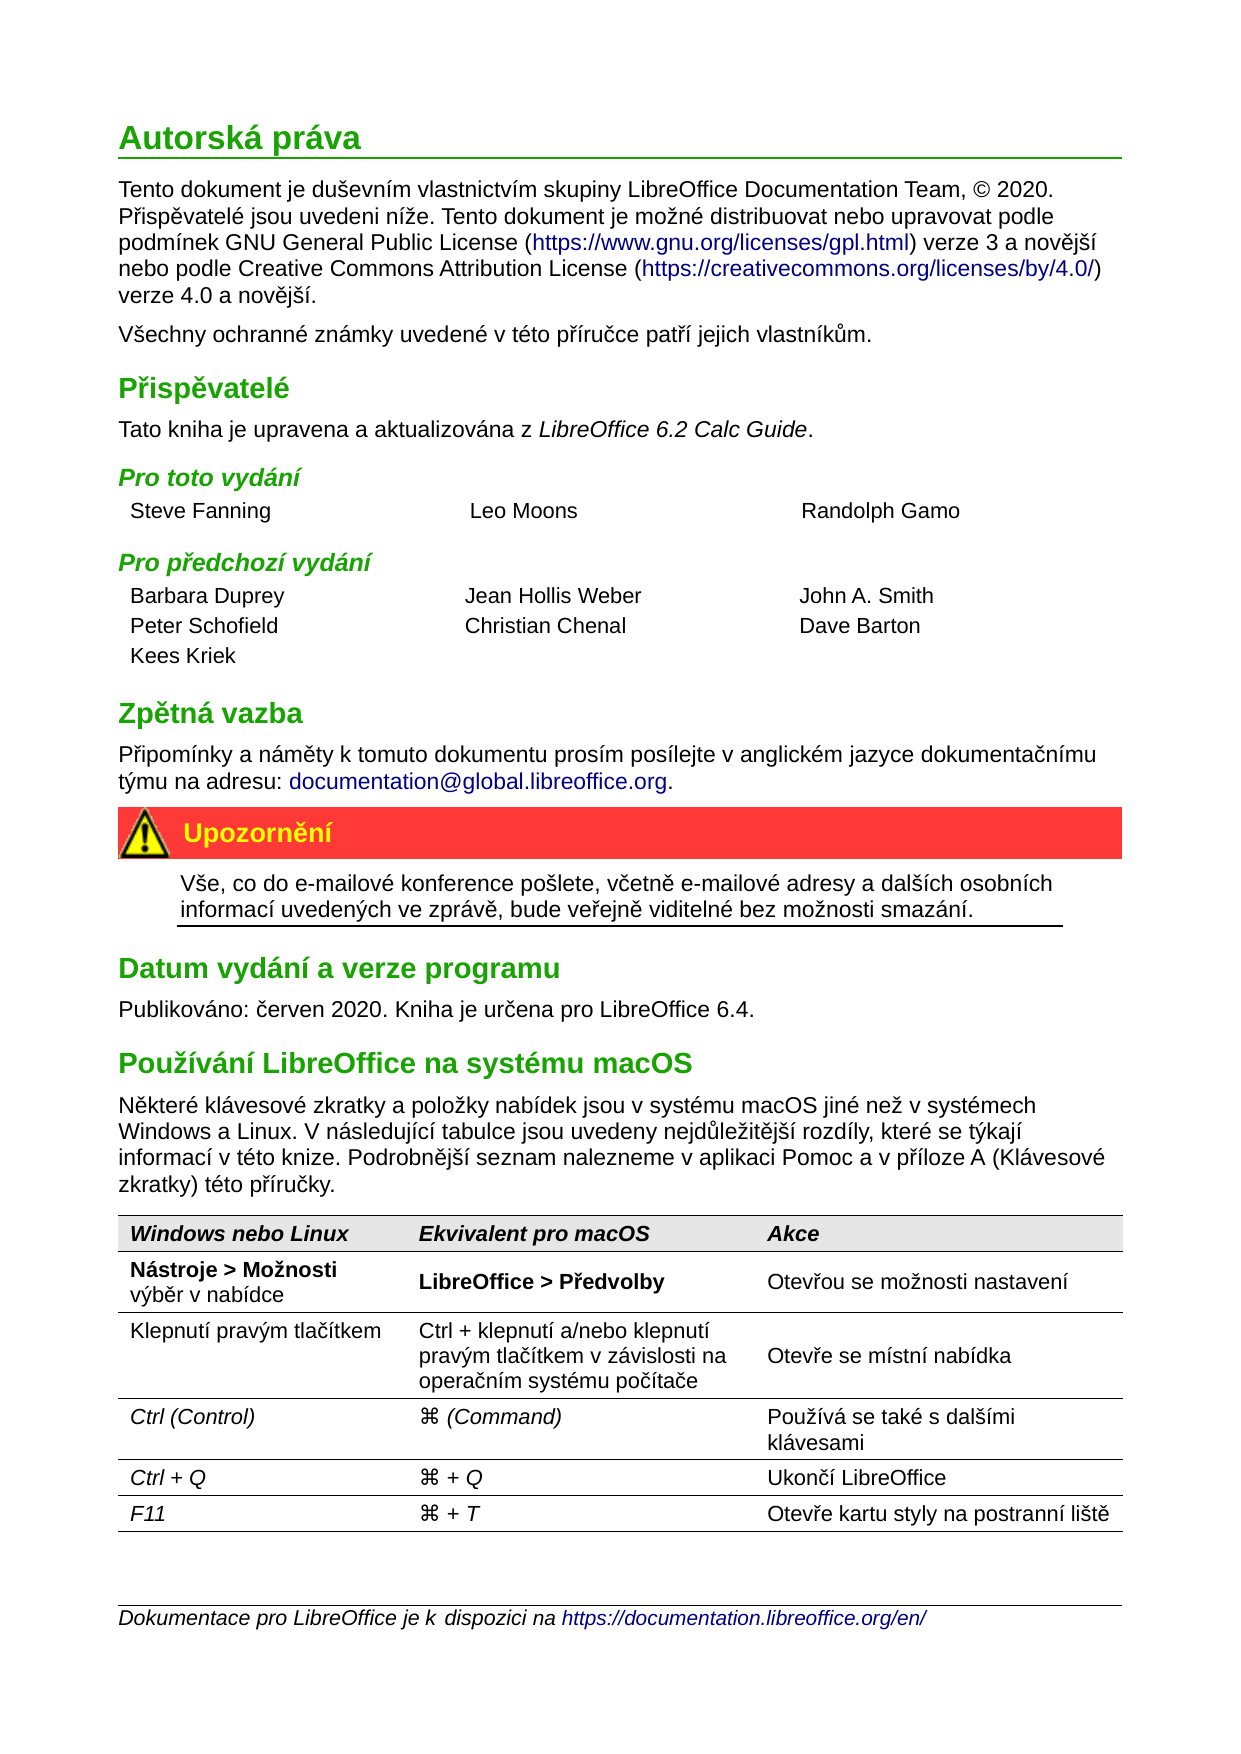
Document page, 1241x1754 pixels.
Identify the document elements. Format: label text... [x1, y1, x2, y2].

subtitle Pro toto vydání [118, 463, 1122, 492]
table_header Akce [755, 1216, 1123, 1251]
text Publikováno: červen 2020. Kniha je určena pro LibreOffice 6.4. [118, 996, 1122, 1023]
text Tento dokument je duševním vlastnictvím skupiny LibreOffice Documentation Team, © 2020. Přispěvatelé jsou uvedeni níže. Tento dokument je možné distribuovat nebo upravovat podle podmínek GNU General Public License (https://www.gnu.org/licenses/gpl.html) verze 3 a novější nebo podle Creative Commons Attribution License (https://creativecommons.org/licenses/by/4.0/) verze 4.0 a novější. [118, 176, 1122, 308]
table_cell Kees Kriek [118, 643, 453, 672]
picture [119, 807, 170, 858]
text Připomínky a náměty k tomuto dokumentu prosím posílejte v anglickém jazyce dokumentačnímu týmu na adresu: documentation@global.libreoffice.org. [118, 741, 1122, 794]
table_header Randolph Gamo [789, 498, 1122, 527]
table_cell ⌘ + T [407, 1496, 755, 1531]
table_cell Ukončí LibreOffice [755, 1460, 1123, 1495]
table_cell F11 [118, 1496, 407, 1531]
subtitle Autorská práva [118, 118, 1122, 157]
table_cell LibreOffice > Předvolby [407, 1252, 755, 1312]
text Všechny ochranné známky uvedené v této příručce patří jejich vlastníkům. [118, 321, 1122, 347]
table_cell ⌘ + Q [407, 1460, 755, 1495]
table_header Ekvivalent pro macOS [407, 1216, 755, 1251]
table_cell Christian Chenal [453, 613, 787, 643]
table_cell Otevřou se možnosti nastavení [755, 1252, 1123, 1312]
table_cell Dave Barton [788, 613, 1122, 643]
table_header Steve Fanning [118, 498, 458, 527]
text Tato kniha je upravena a aktualizována z LibreOffice 6.2 Calc Guide. [118, 416, 1122, 442]
table_cell [788, 643, 1122, 672]
text Některé klávesové zkratky a položky nabídek jsou v systému macOS jiné než v systémech Windows a Linux. V následující tabulce jsou uvedeny nejdůležitější rozdíly, které se týkají informací v této knize. Podrobnější seznam nalezneme v aplikaci Pomoc a v příloze A (Klávesové zkratky) této příručky. [118, 1092, 1122, 1197]
subtitle Používání LibreOffice na systému macOS [118, 1046, 1122, 1080]
table_cell Peter Schofield [118, 613, 453, 643]
table_header John A. Smith [788, 583, 1122, 613]
table_header Leo Moons [458, 498, 789, 527]
text Vše, co do e-mailové konference pošlete, včetně e-mailové adresy a dalších osobních informací uvedených ve zprávě, bude veřejně viditelné bez možnosti smazání. [177, 866, 1063, 925]
table_cell Klepnutí pravým tlačítkem [118, 1313, 407, 1398]
table_cell Ctrl + klepnutí a/nebo klepnutí pravým tlačítkem v závislosti na operačním systému počítače [407, 1313, 755, 1398]
subtitle Přispěvatelé [118, 371, 1122, 404]
table_header Jean Hollis Weber [453, 583, 787, 613]
subtitle Datum vydání a verze programu [118, 951, 1122, 984]
table_cell Používá se také s dalšími klávesami [755, 1399, 1123, 1459]
table_header Windows nebo Linux [118, 1216, 407, 1251]
table_cell Nástroje > Možnosti výběr v nabídce [118, 1252, 407, 1312]
table_header Barbara Duprey [118, 583, 453, 613]
subtitle Upozornění [118, 807, 1122, 859]
table_cell Ctrl (Control) [118, 1399, 407, 1459]
table_cell Ctrl + Q [118, 1460, 407, 1495]
table_cell [453, 643, 787, 672]
subtitle Pro předchozí vydání [118, 548, 1122, 577]
subtitle Zpětná vazba [118, 696, 1122, 730]
table_cell ⌘ (Command) [407, 1399, 755, 1459]
table_cell Otevře se místní nabídka [755, 1313, 1123, 1398]
table_cell Otevře kartu styly na postranní liště [755, 1496, 1123, 1531]
